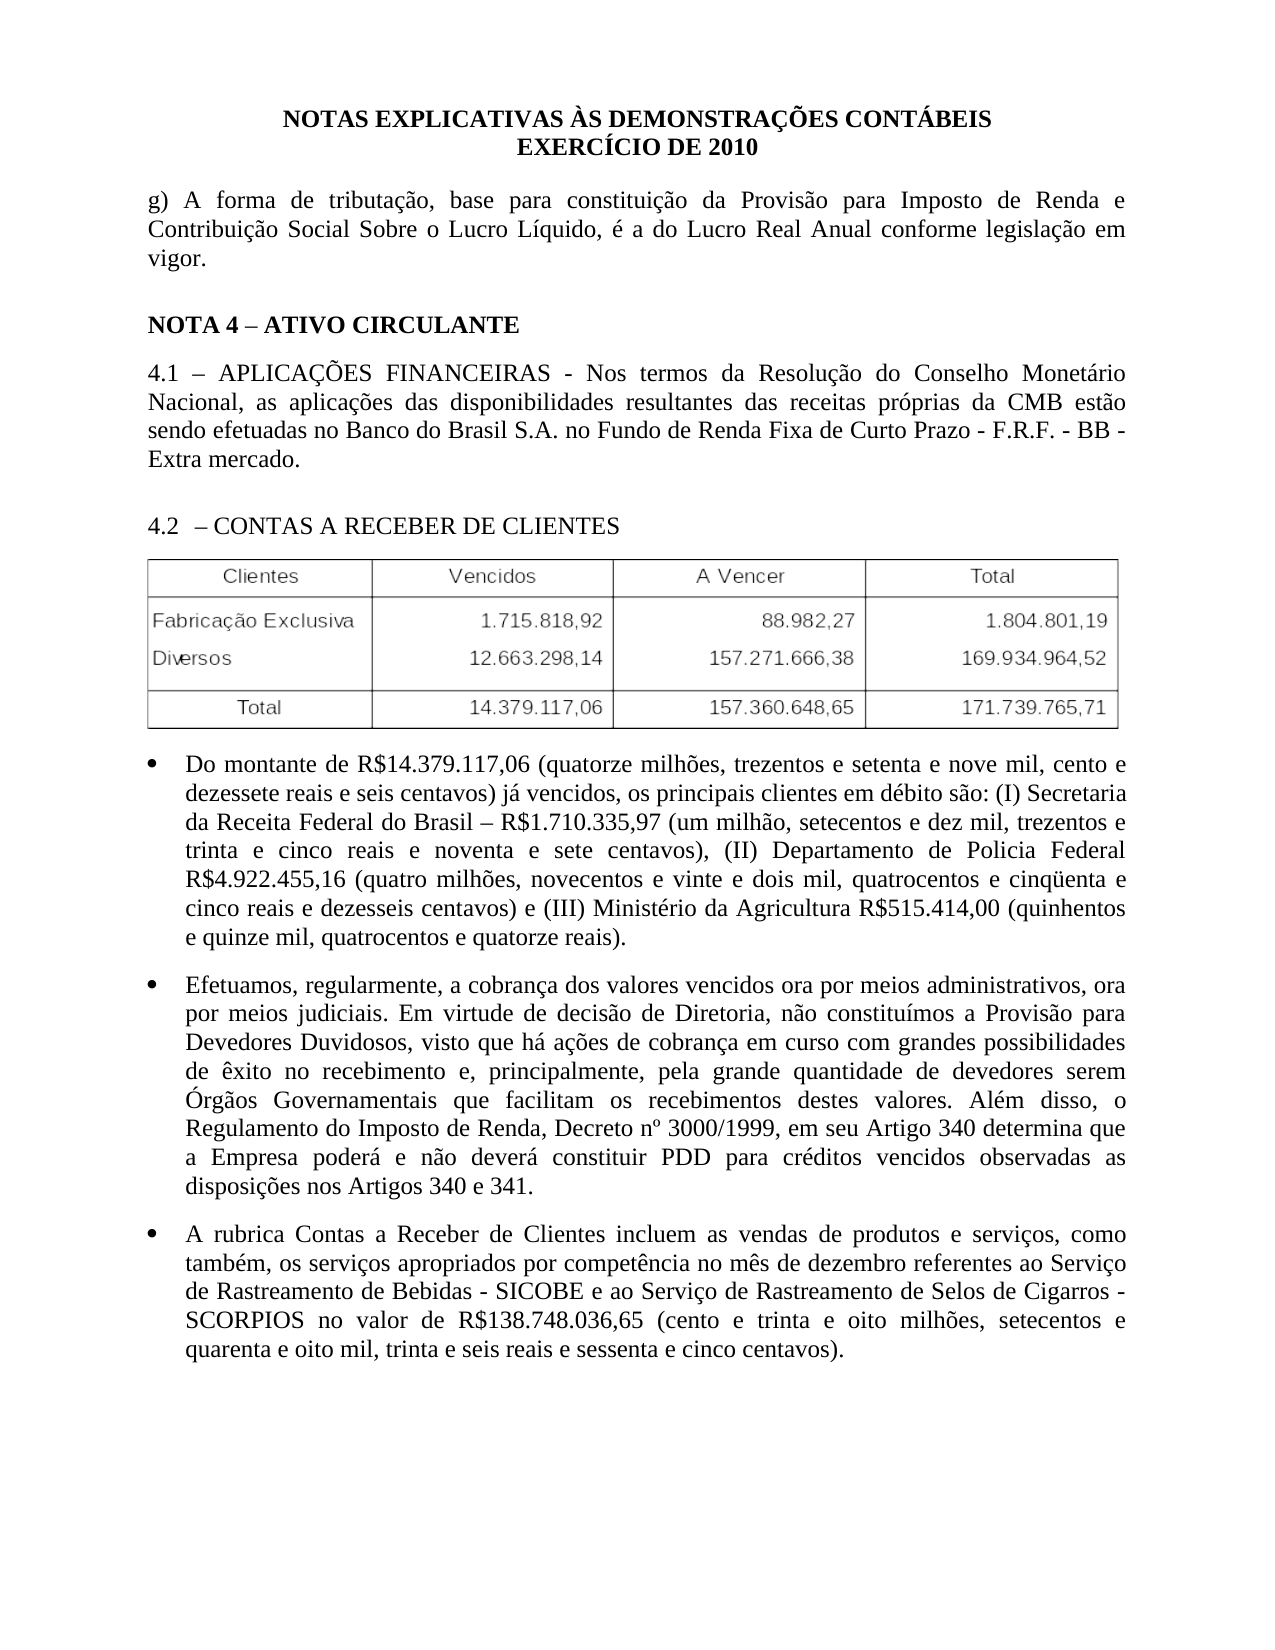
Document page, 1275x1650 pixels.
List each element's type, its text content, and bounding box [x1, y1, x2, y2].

list Efetuamos, regularmente, a cobrança dos valores vencidos ora por meios administrativos, ora por meios judiciais. Em virtude de decisão de Diretoria, não constituímos a Provisão para Devedores Duvidosos, visto que há ações de cobrança em curso com grandes possibilidades de êxito no recebimento e, principalmente, pela grande quantidade de devedores serem Órgãos Governamentais que facilitam os recebimentos destes valores. Além disso, o Regulamento do Imposto de Renda, Decreto nº 3000/1999, em seu Artigo 340 determina que a Empresa poderá e não deverá constituir PDD para créditos vencidos observadas as disposições nos Artigos 340 e 341. [148, 970, 1127, 1200]
text g) A forma de tributação, base para constituição da Provisão para Imposto de Renda e Contribuição Social Sobre o Lucro Líquido, é a do Lucro Real Anual conforme legislação em vigor. [148, 185, 1127, 272]
text 4.1 – APLICAÇÕES FINANCEIRAS - Nos termos da Resolução do Conselho Monetário Nacional, as aplicações das disponibilidades resultantes das receitas próprias da CMB estão sendo efetuadas no Banco do Brasil S.A. no Fundo de Renda Fixa de Curto Prazo - F.R.F. - BB - Extra mercado. [148, 358, 1127, 473]
list A rubrica Contas a Receber de Clientes incluem as vendas de produtos e serviços, como também, os serviços apropriados por competência no mês de dezembro referentes ao Serviço de Rastreamento de Bebidas - SICOBE e ao Serviço de Rastreamento de Selos de Cigarros - SCORPIOS no valor de R$138.748.036,65 (cento e trinta e oito milhões, setecentos e quarenta e oito mil, trinta e seis reais e sessenta e cinco centavos). [148, 1219, 1127, 1363]
text NOTA 4 – ATIVO CIRCULANTE [148, 310, 1127, 339]
list – CONTAS A RECEBER DE CLIENTES [148, 511, 1127, 540]
list Do montante de R$14.379.117,06 (quatorze milhões, trezentos e setenta e nove mil, cento e dezessete reais e seis centavos) já vencidos, os principais clientes em débito são: (I) Secretaria da Receita Federal do Brasil – R$1.710.335,97 (um milhão, setecentos e dez mil, trezentos e trinta e cinco reais e noventa e sete centavos), (II) Departamento de Policia Federal R$4.922.455,16 (quatro milhões, novecentos e vinte e dois mil, quatrocentos e cinqüenta e cinco reais e dezesseis centavos) e (III) Ministério da Agricultura R$515.414,00 (quinhentos e quinze mil, quatrocentos e quatorze reais). [148, 749, 1127, 951]
